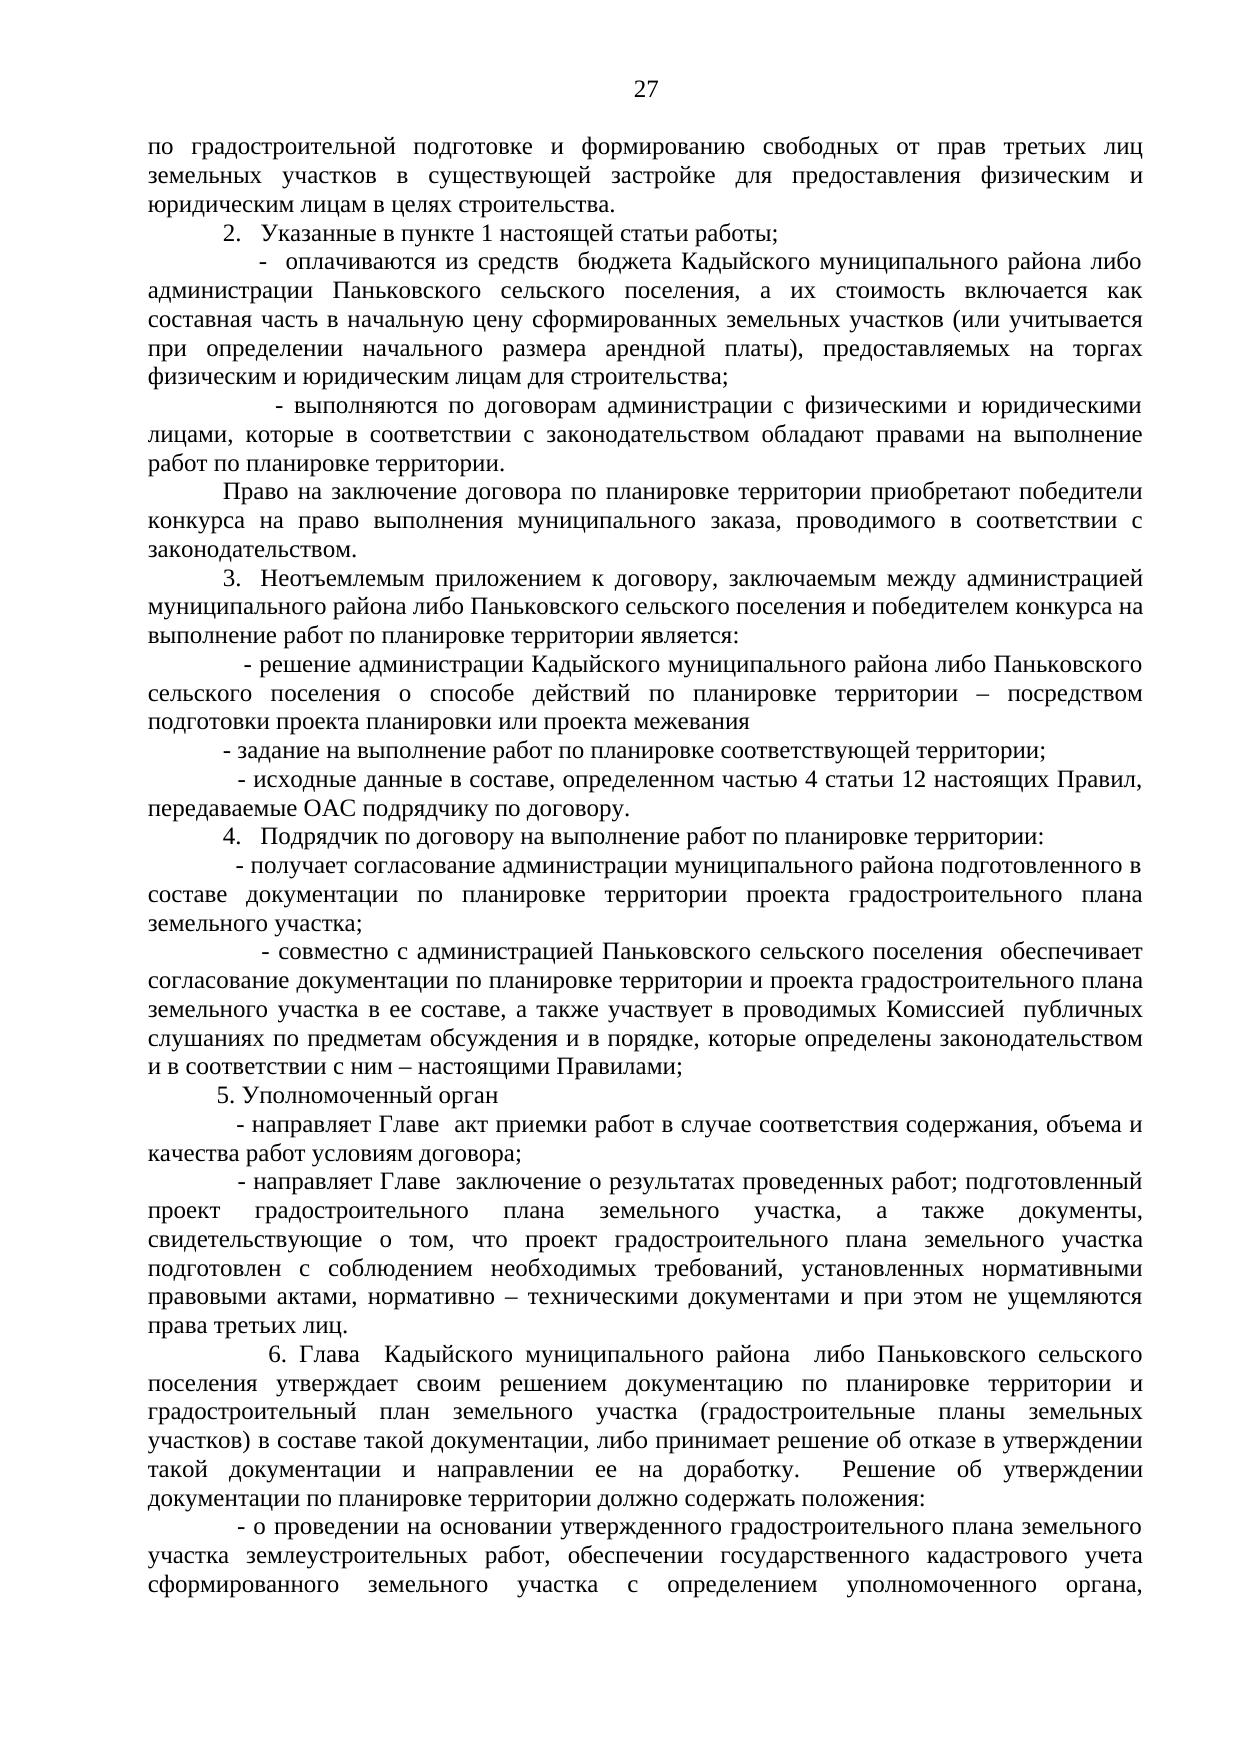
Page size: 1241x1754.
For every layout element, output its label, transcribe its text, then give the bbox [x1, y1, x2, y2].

text - решение администрации Кадыйского муниципального района либо Паньковского сельского поселения о способе действий по планировке территории – посредством подготовки проекта планировки или проекта межевания [148, 649, 1144, 735]
text Право на заключение договора по планировке территории приобретают победители конкурса на право выполнения муниципального заказа, проводимого в соответствии с законодательством. [148, 476, 1144, 563]
text - совместно с администрацией Паньковского сельского поселения обеспечивает согласование документации по планировке территории и проекта градостроительного плана земельного участка в ее составе, а также участвует в проводимых Комиссией публичных слушаниях по предметам обсуждения и в порядке, которые определены законодательством и в соответствии с ним – настоящими Правилами; [148, 936, 1144, 1080]
text - выполняются по договорам администрации с физическими и юридическими лицами, которые в соответствии с законодательством обладают правами на выполнение работ по планировке территории. [148, 390, 1144, 476]
list Подрядчик по договору на выполнение работ по планировке территории: [148, 821, 1144, 850]
text - задание на выполнение работ по планировке соответствующей территории; [148, 735, 1144, 764]
text - о проведении на основании утвержденного градостроительного плана земельного участка землеустроительных работ, обеспечении государственного кадастрового учета сформированного земельного участка с определением уполномоченного органа, [148, 1511, 1144, 1598]
text - направляет Главе акт приемки работ в случае соответствия содержания, объема и качества работ условиям договора; [148, 1109, 1144, 1166]
text 6. Глава Кадыйского муниципального района либо Паньковского сельского поселения утверждает своим решением документацию по планировке территории и градостроительный план земельного участка (градостроительные планы земельных участков) в составе такой документации, либо принимает решение об отказе в утверждении такой документации и направлении ее на доработку. Решение об утверждении документации по планировке территории должно содержать положения: [148, 1339, 1144, 1511]
text - направляет Главе заключение о результатах проведенных работ; подготовленный проект градостроительного плана земельного участка, а также документы, свидетельствующие о том, что проект градостроительного плана земельного участка подготовлен с соблюдением необходимых требований, установленных нормативными правовыми актами, нормативно – техническими документами и при этом не ущемляются права третьих лиц. [148, 1166, 1144, 1339]
list по градостроительной подготовке и формированию свободных от прав третьих лиц земельных участков в существующей застройке для предоставления физическим и юридическим лицам в целях строительства. [148, 131, 1144, 218]
list Неотъемлемым приложением к договору, заключаемым между администрацией муниципального района либо Паньковского сельского поселения и победителем конкурса на выполнение работ по планировке территории является: [148, 563, 1144, 649]
text 5. Уполномоченный орган [148, 1080, 1144, 1109]
list Указанные в пункте 1 настоящей статьи работы; [148, 218, 1144, 246]
text - оплачиваются из средств бюджета Кадыйского муниципального района либо администрации Паньковского сельского поселения, а их стоимость включается как составная часть в начальную цену сформированных земельных участков (или учитывается при определении начального размера арендной платы), предоставляемых на торгах физическим и юридическим лицам для строительства; [148, 246, 1144, 390]
text - исходные данные в составе, определенном частью 4 статьи 12 настоящих Правил, передаваемые ОАС подрядчику по договору. [148, 764, 1144, 821]
text - получает согласование администрации муниципального района подготовленного в составе документации по планировке территории проекта градостроительного плана земельного участка; [148, 850, 1144, 936]
